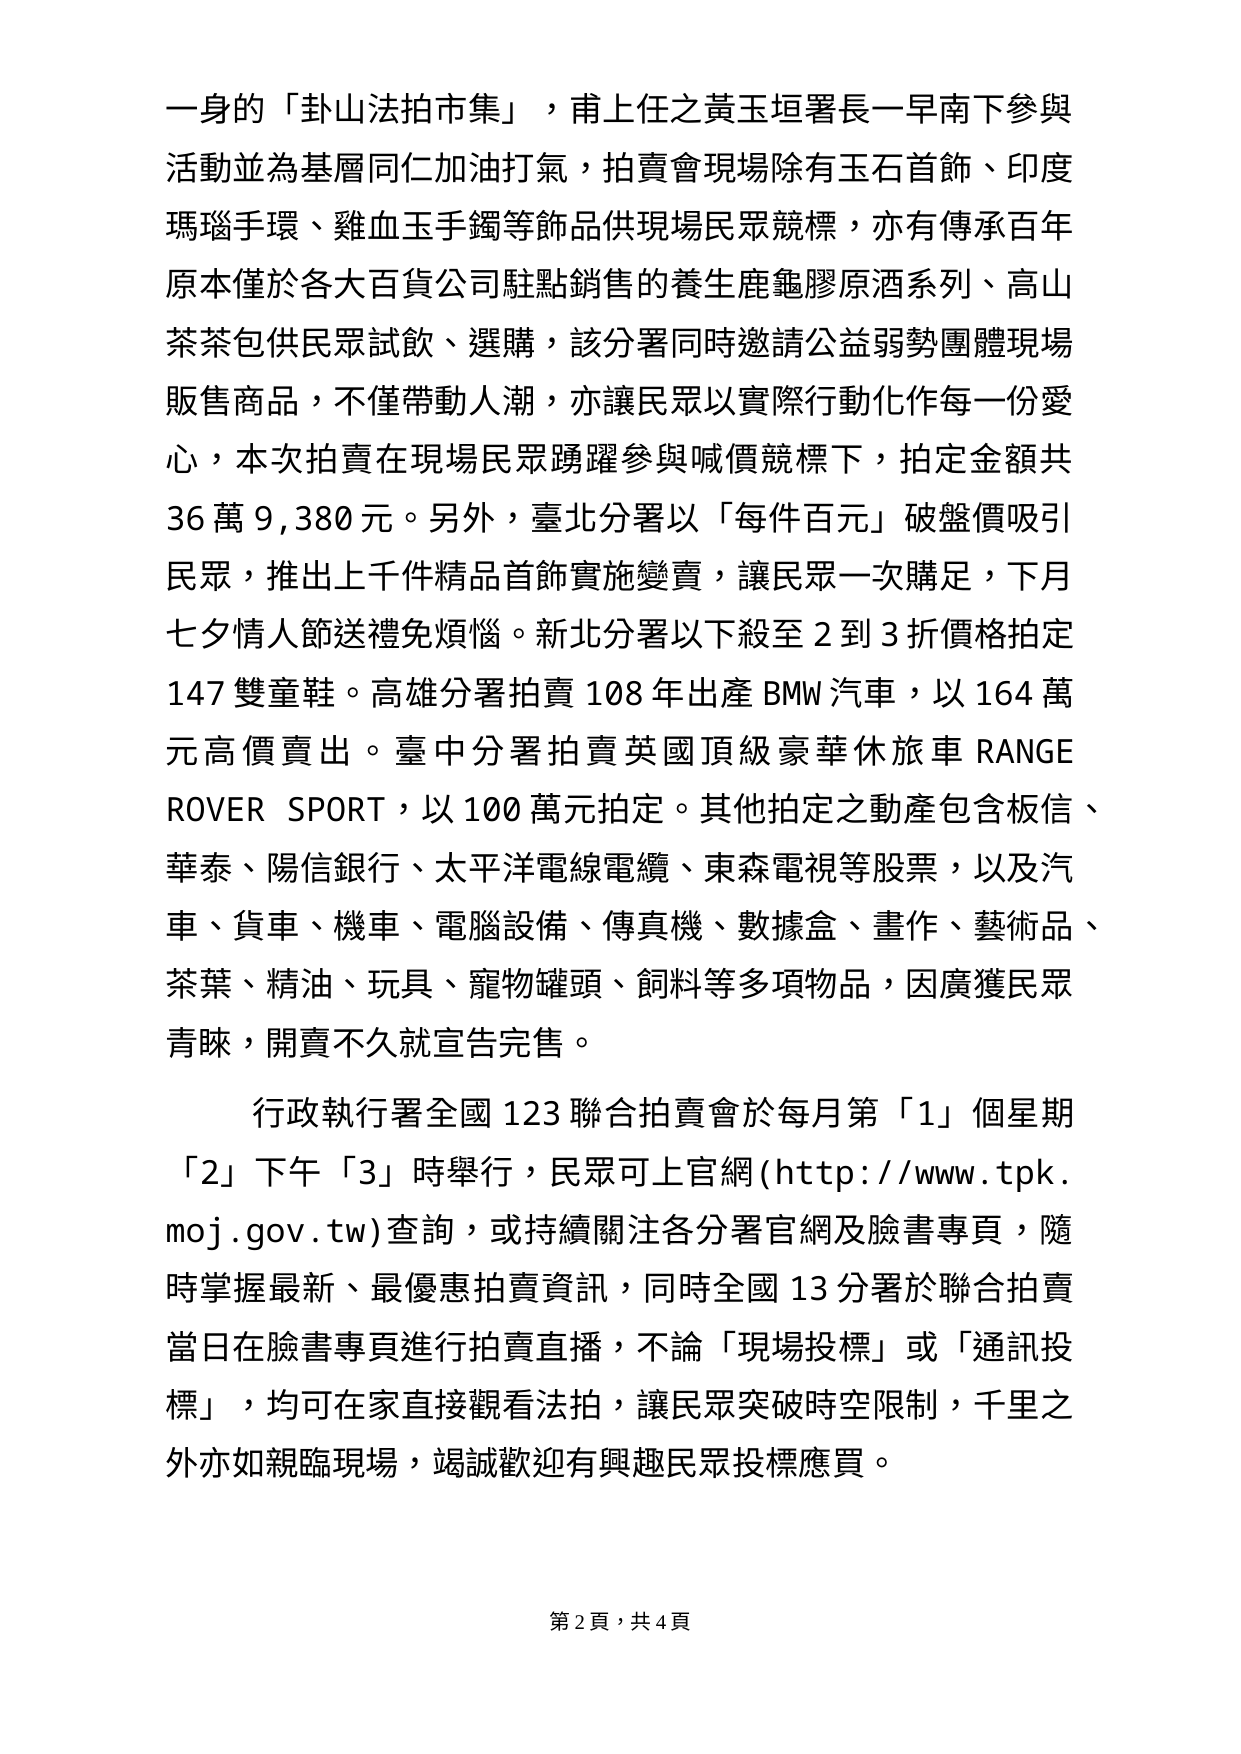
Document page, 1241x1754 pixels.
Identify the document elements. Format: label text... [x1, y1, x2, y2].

text 動產部分，在現場民眾踴躍挖寶參與喊價下，拍定金額總計750萬6,932元。本次彰化分署盛大舉辦集食衣住行於一身的「卦山法拍市集」，甫上任之黃玉垣署長一早南下參與活動並為基層同仁加油打氣，拍賣會現場除有玉石首飾、印度瑪瑙手環、雞血玉手鐲等飾品供現場民眾競標，亦有傳承百年原本僅於各大百貨公司駐點銷售的養生鹿龜膠原酒系列、高山茶茶包供民眾試飲、選購，該分署同時邀請公益弱勢團體現場販售商品，不僅帶動人潮，亦讓民眾以實際行動化作每一份愛心，本次拍賣在現場民眾踴躍參與喊價競標下，拍定金額共36萬9,380元。另外，臺北分署以「每件百元」破盤價吸引民眾，推出上千件精品首飾實施變賣，讓民眾一次購足，下月七夕情人節送禮免煩惱。新北分署以下殺至2到3折價格拍定147雙童鞋。高雄分署拍賣108年出產BMW汽車，以164萬元高價賣出。臺中分署拍賣英國頂級豪華休旅車RANGE ROVER SPORT，以100萬元拍定。其他拍定之動產包含板信、華泰、陽信銀行、太平洋電線電纜、東森電視等股票，以及汽車、貨車、機車、電腦設備、傳真機、數據盒、畫作、藝術品、茶葉、精油、玩具、寵物罐頭、飼料等多項物品，因廣獲民眾青睞，開賣不久就宣告完售。 [165, 75, 1075, 1067]
text 行政執行署全國123聯合拍賣會於每月第「1」個星期「2」下午「3」時舉行，民眾可上官網(http://www.tpk.moj.gov.tw)查詢，或持續關注各分署官網及臉書專頁，隨時掌握最新、最優惠拍賣資訊，同時全國13分署於聯合拍賣當日在臉書專頁進行拍賣直播，不論「現場投標」或「通訊投標」，均可在家直接觀看法拍，讓民眾突破時空限制，千里之外亦如親臨現場，竭誠歡迎有興趣民眾投標應買。 [165, 1079, 1075, 1487]
